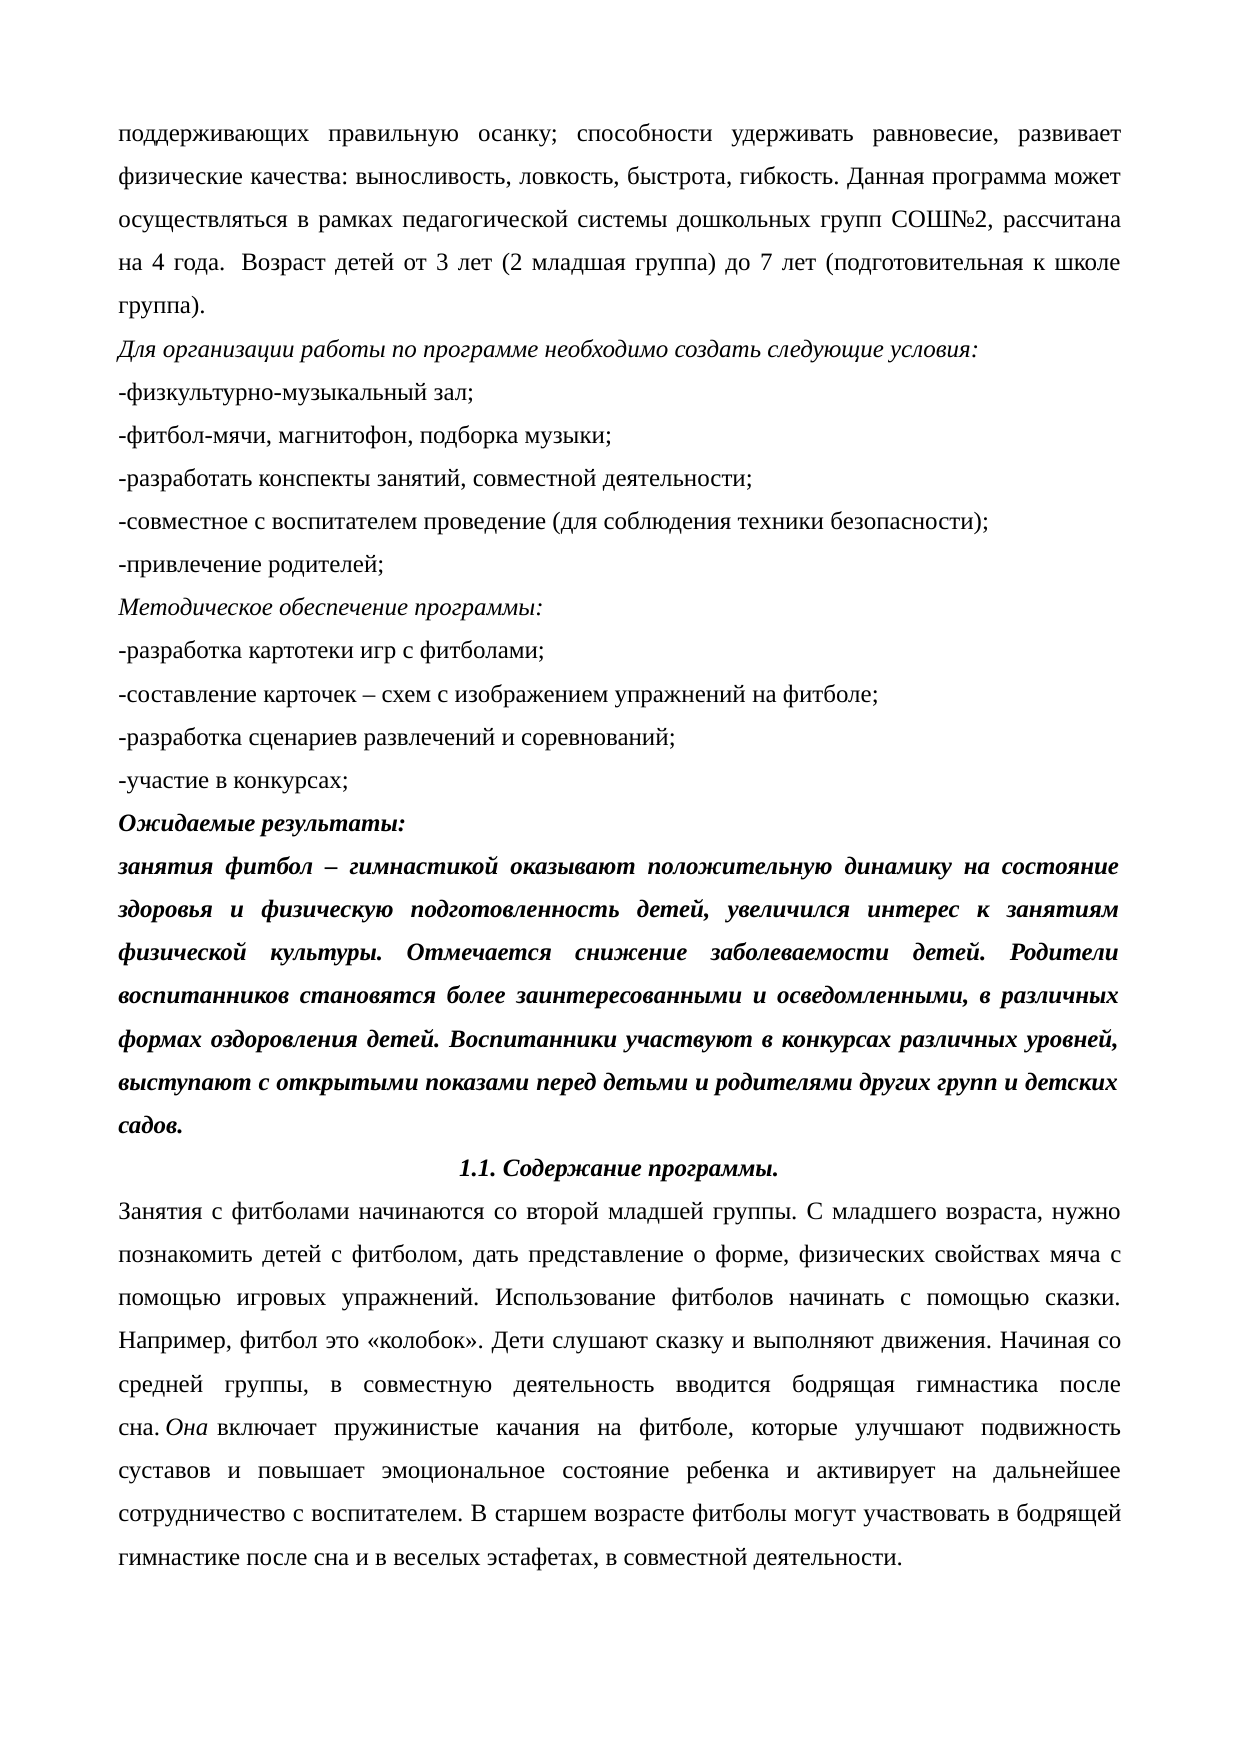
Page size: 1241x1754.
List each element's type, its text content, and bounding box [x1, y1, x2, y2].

text -разработка сценариев развлечений и соревнований; [118, 722, 1122, 751]
text -составление карточек – схем с изображением упражнений на фитболе; [118, 679, 1122, 707]
text -разработать конспекты занятий, совместной деятельности; [118, 463, 1122, 492]
text Для организации работы по программе необходимо создать следующие условия: [118, 334, 1122, 362]
text -физкультурно-музыкальный зал; [118, 377, 1122, 406]
text -привлечение родителей; [118, 549, 1122, 578]
text -участие в конкурсах; [118, 765, 1122, 794]
text Ожидаемые результаты: [118, 808, 1122, 837]
text 1.1. Содержание программы. [118, 1153, 1122, 1182]
text занятия фитбол – гимнастикой оказывают положительную динамику на состояние здоровья и физическую подготовленность детей, увеличился интерес к занятиям физической культуры. Отмечается снижение заболеваемости детей. Родители воспитанников становятся более заинтересованными и осведомленными, в различных формах оздоровления детей. Воспитанники участвуют в конкурсах различных уровней, выступают с открытыми показами перед детьми и родителями других групп и детских садов. [118, 851, 1122, 1139]
text -разработка картотеки игр с фитболами; [118, 636, 1122, 664]
text Занятия с фитболами начинаются со второй младшей группы. С младшего возраста, нужно познакомить детей с фитболом, дать представление о форме, физических свойствах мяча с помощью игровых упражнений. Использование фитболов начинать с помощью сказки. Например, фитбол это «колобок». Дети слушают сказку и выполняют движения. Начиная со средней группы, в совместную деятельность вводится бодрящая гимнастика после сна. Она включает пружинистые качания на фитболе, которые улучшают подвижность суставов и повышает эмоциональное состояние ребенка и активирует на дальнейшее сотрудничество с воспитателем. В старшем возрасте фитболы могут участвовать в бодрящей гимнастике после сна и в веселых эстафетах, в совместной деятельности. [118, 1196, 1122, 1570]
text -фитбол-мячи, магнитофон, подборка музыки; [118, 420, 1122, 449]
text Методическое обеспечение программы: [118, 592, 1122, 621]
text поддерживающих правильную осанку; способности удерживать равновесие, развивает физические качества: выносливость, ловкость, быстрота, гибкость. Данная программа может осуществляться в рамках педагогической системы дошкольных групп СОШ№2, рассчитана на 4 года. Возраст детей от 3 лет (2 младшая группа) до 7 лет (подготовительная к школе группа). [118, 118, 1122, 319]
text -совместное с воспитателем проведение (для соблюдения техники безопасности); [118, 506, 1122, 535]
